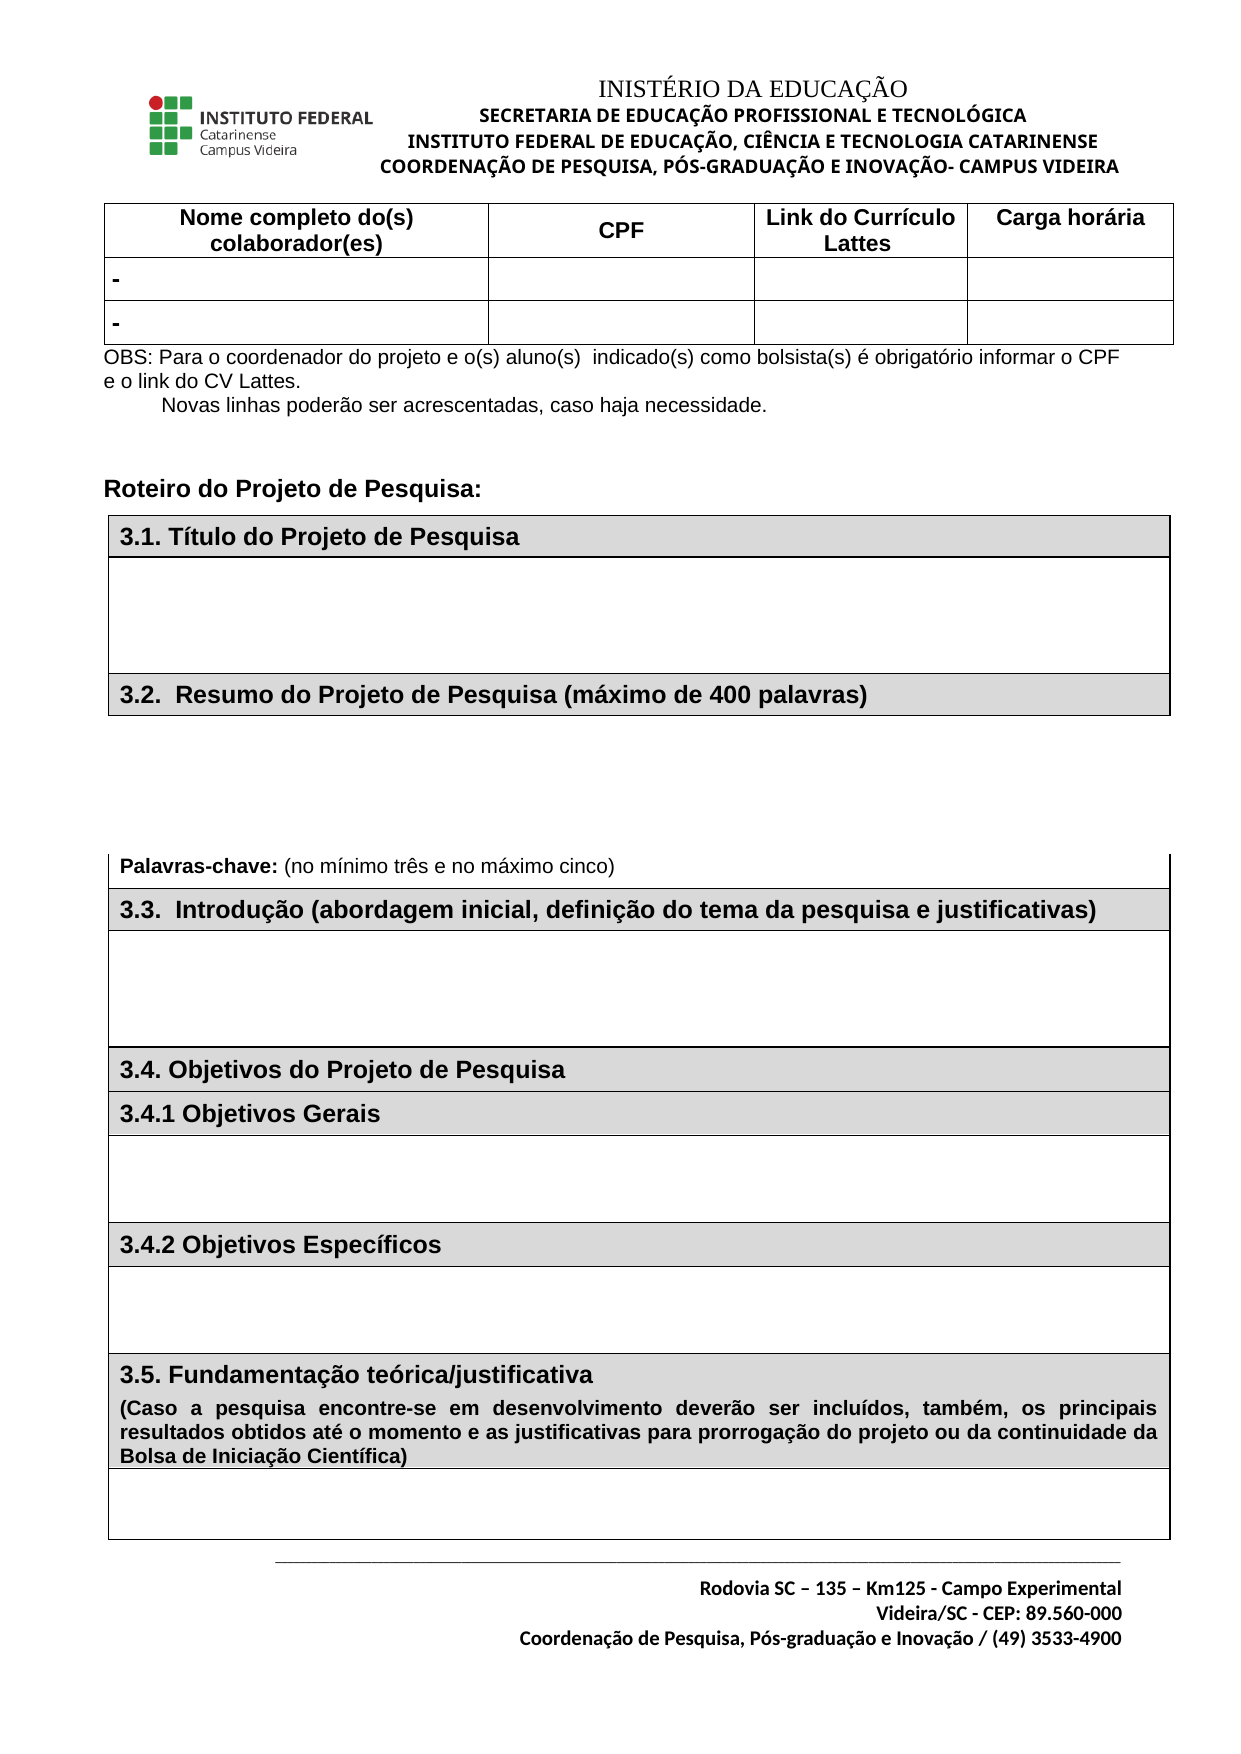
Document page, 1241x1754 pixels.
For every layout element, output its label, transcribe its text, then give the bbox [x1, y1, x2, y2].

text Roteiro do Projeto de Pesquisa: [103, 474, 1122, 503]
table_cell [1195, 257, 1240, 300]
table_cell Link do Currículo Lattes [755, 204, 967, 257]
table_cell 3.5. Fundamentação teórica/justificativa (Caso a pesquisa encontre-se em desenvolvimento deverão ser incluídos, também, os principais resultados obtidos até o momento e as justificativas para prorrogação do projeto ou da continuidade da Bolsa de Iniciação Científica) [109, 1354, 1169, 1467]
table_cell Palavras-chave: (no mínimo três e no máximo cinco) [109, 854, 1169, 888]
table_cell [1195, 203, 1240, 257]
table_cell [755, 258, 967, 300]
table_cell [109, 558, 1169, 672]
table_cell - [105, 301, 488, 343]
table_cell [755, 301, 967, 343]
table_cell Carga horária [968, 204, 1173, 257]
table_cell [108, 716, 1170, 853]
picture [135, 84, 380, 167]
table_cell [1174, 203, 1195, 257]
table_cell [1174, 257, 1195, 300]
table_cell 3.4.2 Objetivos Específicos [109, 1223, 1169, 1266]
text OBS: Para o coordenador do projeto e o(s) aluno(s) indicado(s) como bolsista(s) é obrigatório informar o CPF e o link do CV Lattes. [103, 345, 1122, 392]
table_cell [489, 301, 754, 343]
table_cell [109, 931, 1169, 1046]
text Novas linhas poderão ser acrescentadas, caso haja necessidade. [103, 392, 1122, 416]
table_cell [1195, 300, 1240, 343]
table_cell 3.4.1 Objetivos Gerais [109, 1092, 1169, 1134]
table_cell [968, 258, 1173, 300]
table_cell 3.2. Resumo do Projeto de Pesquisa (máximo de 400 palavras) [109, 674, 1169, 715]
table_cell 3.4. Objetivos do Projeto de Pesquisa [109, 1048, 1169, 1091]
table_cell CPF [489, 204, 754, 257]
table_header 3.1. Título do Projeto de Pesquisa [109, 516, 1169, 556]
table_cell [109, 1469, 1169, 1538]
table_cell [968, 301, 1173, 343]
table_cell [489, 258, 754, 300]
table_cell Nome completo do(s) colaborador(es) [105, 204, 488, 257]
table_cell - [105, 258, 488, 300]
table_cell [1174, 300, 1195, 343]
table_cell [109, 1136, 1169, 1222]
table_cell 3.3. Introdução (abordagem inicial, definição do tema da pesquisa e justificativas) [109, 889, 1169, 930]
table_cell [109, 1267, 1169, 1353]
